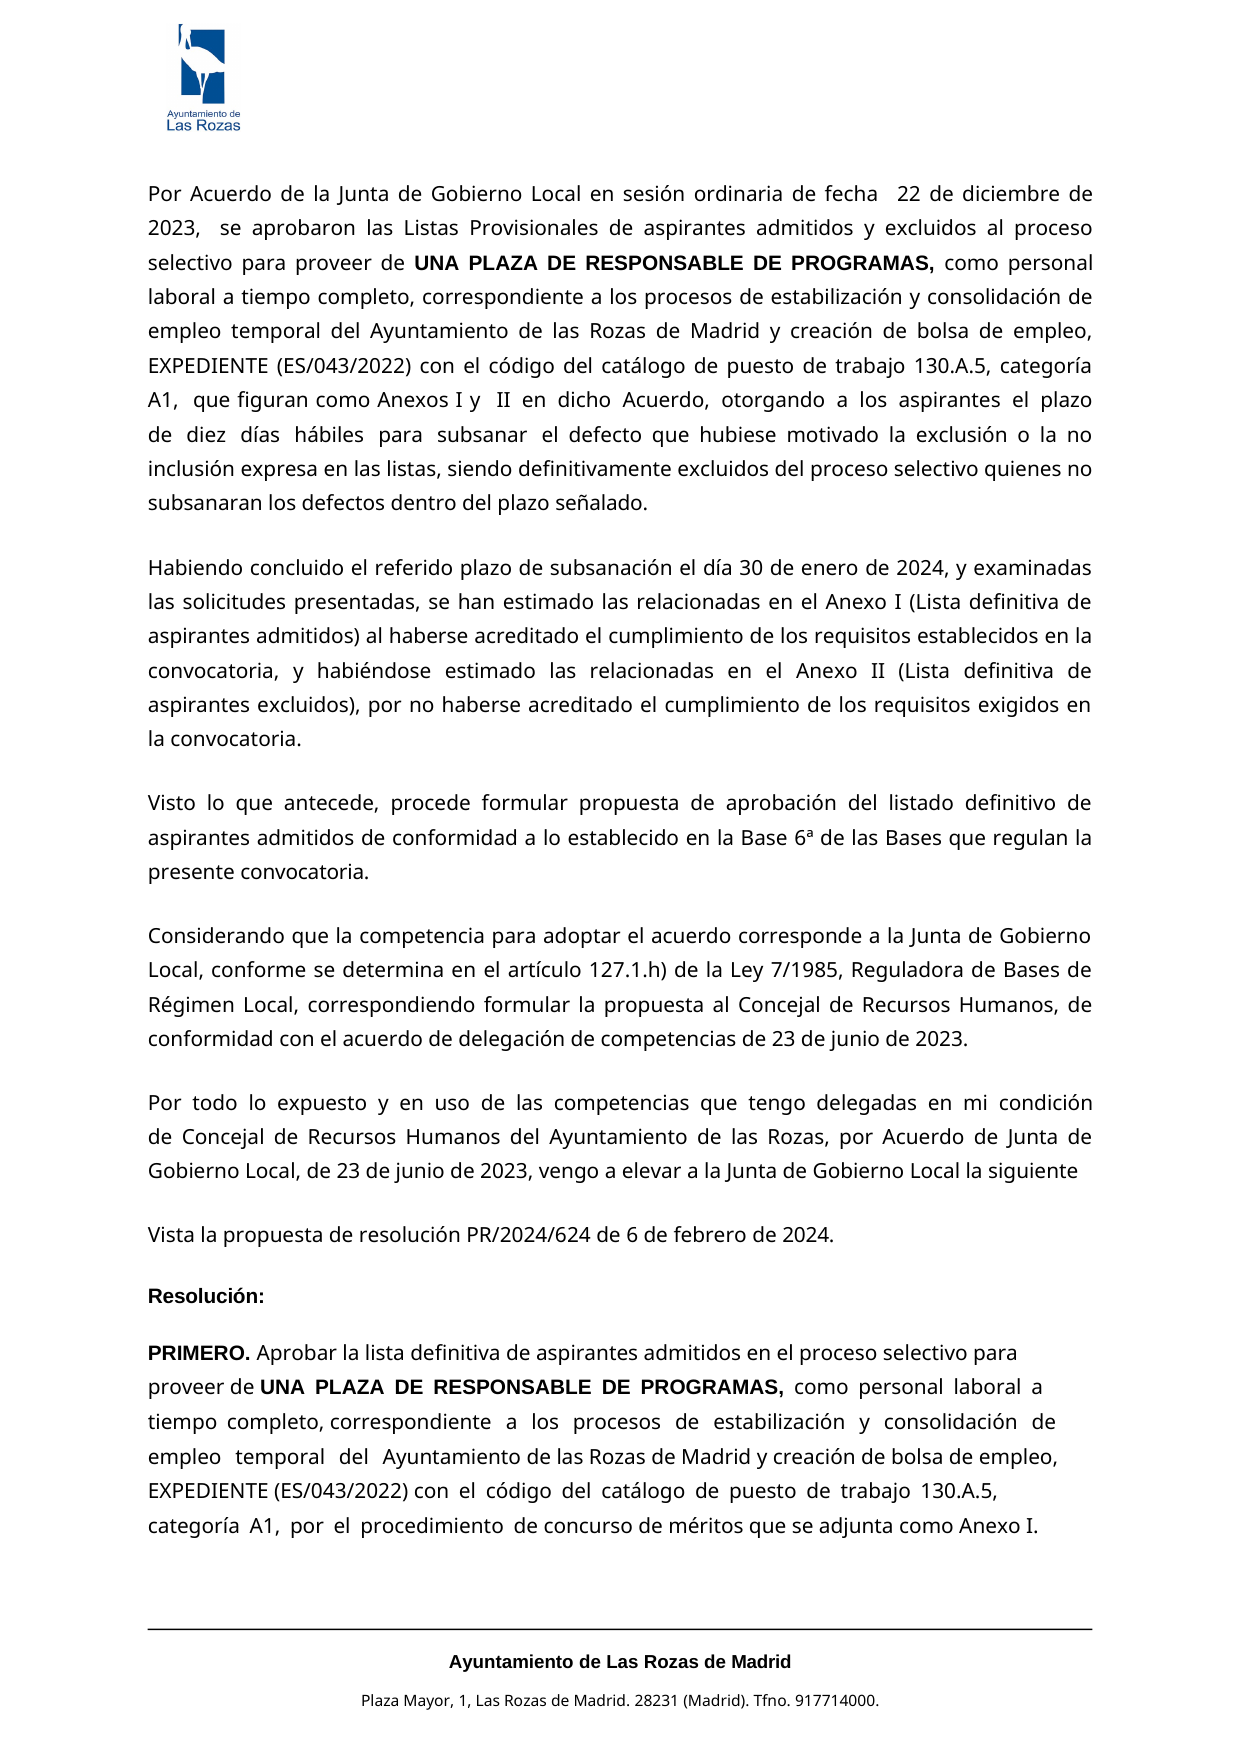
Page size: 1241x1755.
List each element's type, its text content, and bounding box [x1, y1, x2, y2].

text Por todo lo expuesto y en uso de las competencias que tengo delegadas en mi condición de Concejal de Recursos Humanos del Ayuntamiento de las Rozas, por Acuerdo de Junta de Gobierno Local, de 23 de junio de 2023, vengo a elevar a la Junta de Gobierno Local la siguiente [148, 1088, 1093, 1185]
text Considerando que la competencia para adoptar el acuerdo corresponde a la Junta de Gobierno Local, conforme se determina en el artículo 127.1.h) de la Ley 7/1985, Reguladora de Bases de Régimen Local, correspondiendo formular la propuesta al Concejal de Recursos Humanos, de conformidad con el acuerdo de delegación de competencias de 23 de junio de 2023. [148, 921, 1093, 1052]
subtitle Resolución: [148, 1283, 1143, 1307]
text Visto lo que antecede, procede formular propuesta de aprobación del listado definitivo de aspirantes admitidos de conformidad a lo establecido en la Base 6ª de las Bases que regulan la presente convocatoria. [148, 788, 1093, 886]
text Habiendo concluido el referido plazo de subsanación el día 30 de enero de 2024, y examinadas las solicitudes presentadas, se han estimado las relacionadas en el Anexo I (Lista definitiva de aspirantes admitidos) al haberse acreditado el cumplimiento de los requisitos establecidos en la convocatoria, y habiéndose estimado las relacionadas en el Anexo II (Lista definitiva de aspirantes excluidos), por no haberse acreditado el cumplimiento de los requisitos exigidos en la convocatoria. [148, 553, 1093, 753]
text Por Acuerdo de la Junta de Gobierno Local en sesión ordinaria de fecha 22 de diciembre de 2023, se aprobaron las Listas Provisionales de aspirantes admitidos y excluidos al proceso selectivo para proveer de UNA PLAZA DE RESPONSABLE DE PROGRAMAS, como personal laboral a tiempo completo, correspondiente a los procesos de estabilización y consolidación de empleo temporal del Ayuntamiento de las Rozas de Madrid y creación de bolsa de empleo, EXPEDIENTE (ES/043/2022) con el código del catálogo de puesto de trabajo 130.A.5, categoría A1, que figuran como Anexos I y II en dicho Acuerdo, otorgando a los aspirantes el plazo de diez días hábiles para subsanar el defecto que hubiese motivado la exclusión o la no inclusión expresa en las listas, siendo definitivamente excluidos del proceso selectivo quienes no subsanaran los defectos dentro del plazo señalado. [148, 179, 1093, 517]
text Vista la propuesta de resolución PR/2024/624 de 6 de febrero de 2024. [148, 1220, 1143, 1249]
text PRIMERO. Aprobar la lista definitiva de aspirantes admitidos en el proceso selectivo para proveer de UNA PLAZA DE RESPONSABLE DE PROGRAMAS, como personal laboral a tiempo completo, correspondiente a los procesos de estabilización y consolidación de empleo temporal del Ayuntamiento de las Rozas de Madrid y creación de bolsa de empleo, EXPEDIENTE (ES/043/2022) con el código del catálogo de puesto de trabajo 130.A.5, categoría A1, por el procedimiento de concurso de méritos que se adjunta como Anexo I. [148, 1338, 1093, 1540]
